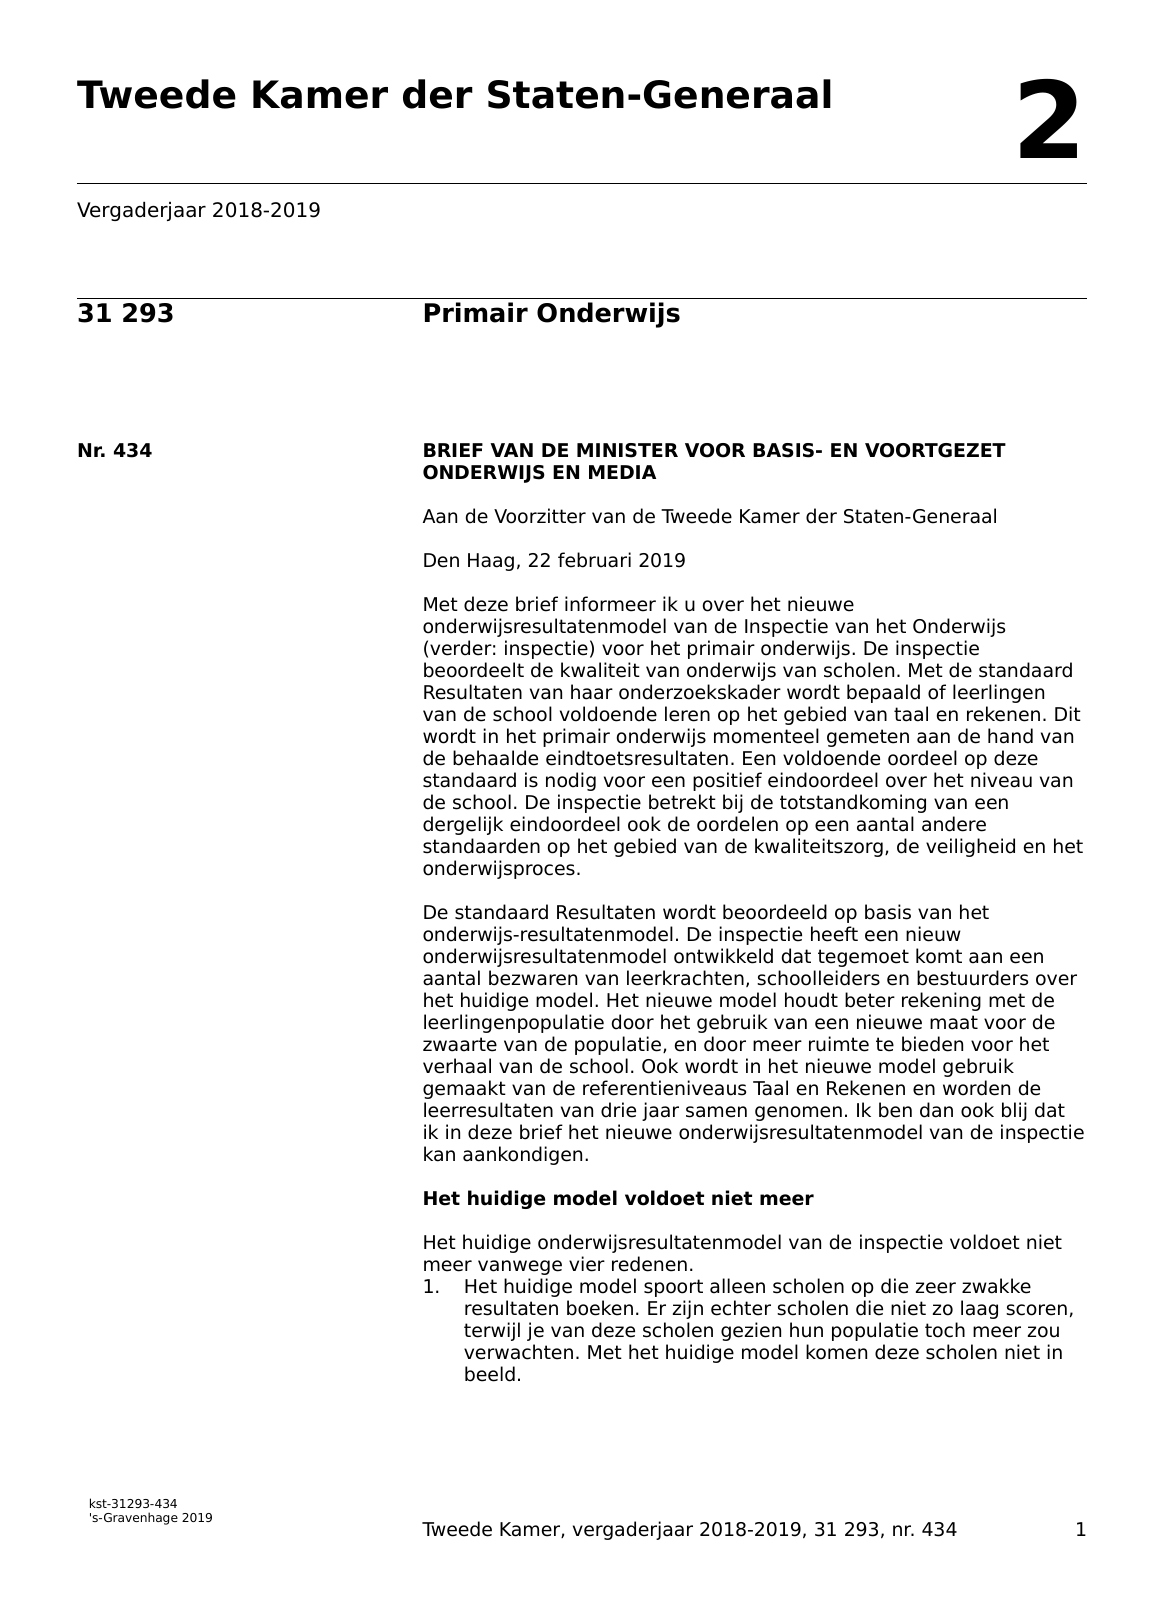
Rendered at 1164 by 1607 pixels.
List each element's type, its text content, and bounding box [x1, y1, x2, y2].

text Het huidige onderwijsresultatenmodel van de inspectie voldoet niet meer vanwege vier redenen. [422, 1232, 1087, 1276]
text Aan de Voorzitter van de Tweede Kamer der Staten-Generaal [422, 506, 1087, 528]
text 's-Gravenhage 2019 [88, 1511, 323, 1525]
text Den Haag, 22 februari 2019 [422, 550, 1087, 572]
table_header 2 [886, 59, 1087, 183]
table_cell Vergaderjaar 2018-2019 [77, 184, 1087, 298]
text kst-31293-434 [88, 1497, 323, 1511]
text Met deze brief informeer ik u over het nieuwe onderwijsresultatenmodel van de Inspectie van het Onderwijs (verder: inspectie) voor het primair onderwijs. De inspectie beoordeelt de kwaliteit van onderwijs van scholen. Met de standaard Resultaten van haar onderzoekskader wordt bepaald of leerlingen van de school voldoende leren op het gebied van taal en rekenen. Dit wordt in het primair onderwijs momenteel gemeten aan de hand van de behaalde eindtoetsresultaten. Een voldoende oordeel op deze standaard is nodig voor een positief eindoordeel over het niveau van de school. De inspectie betrekt bij de totstandkoming van een dergelijk eindoordeel ook de oordelen op een aantal andere standaarden op het gebied van de kwaliteitszorg, de veiligheid en het onderwijsproces. [422, 594, 1087, 880]
table_header Tweede Kamer der Staten-Generaal [77, 59, 886, 183]
text 1. Het huidige model spoort alleen scholen op die zeer zwakke resultaten boeken. Er zijn echter scholen die niet zo laag scoren, terwijl je van deze scholen gezien hun populatie toch meer zou verwachten. Met het huidige model komen deze scholen niet in beeld. [422, 1276, 1087, 1386]
text De standaard Resultaten wordt beoordeeld op basis van het onderwijs-resultatenmodel. De inspectie heeft een nieuw onderwijsresultatenmodel ontwikkeld dat tegemoet komt aan een aantal bezwaren van leerkrachten, schoolleiders en bestuurders over het huidige model. Het nieuwe model houdt beter rekening met de leerlingenpopulatie door het gebruik van een nieuwe maat voor de zwaarte van de populatie, en door meer ruimte te bieden voor het verhaal van de school. Ook wordt in het nieuwe model gebruik gemaakt van de referentieniveaus Taal en Rekenen en worden de leerresultaten van drie jaar samen genomen. Ik ben dan ook blij dat ik in deze brief het nieuwe onderwijsresultatenmodel van de inspectie kan aankondigen. [422, 902, 1087, 1166]
subtitle Nr. 434 BRIEF VAN DE MINISTER VOOR BASIS- EN VOORTGEZET ONDERWIJS EN MEDIA [77, 440, 1087, 484]
subtitle 31 293 Primair Onderwijs [77, 299, 1087, 329]
subtitle Het huidige model voldoet niet meer [422, 1188, 1087, 1210]
